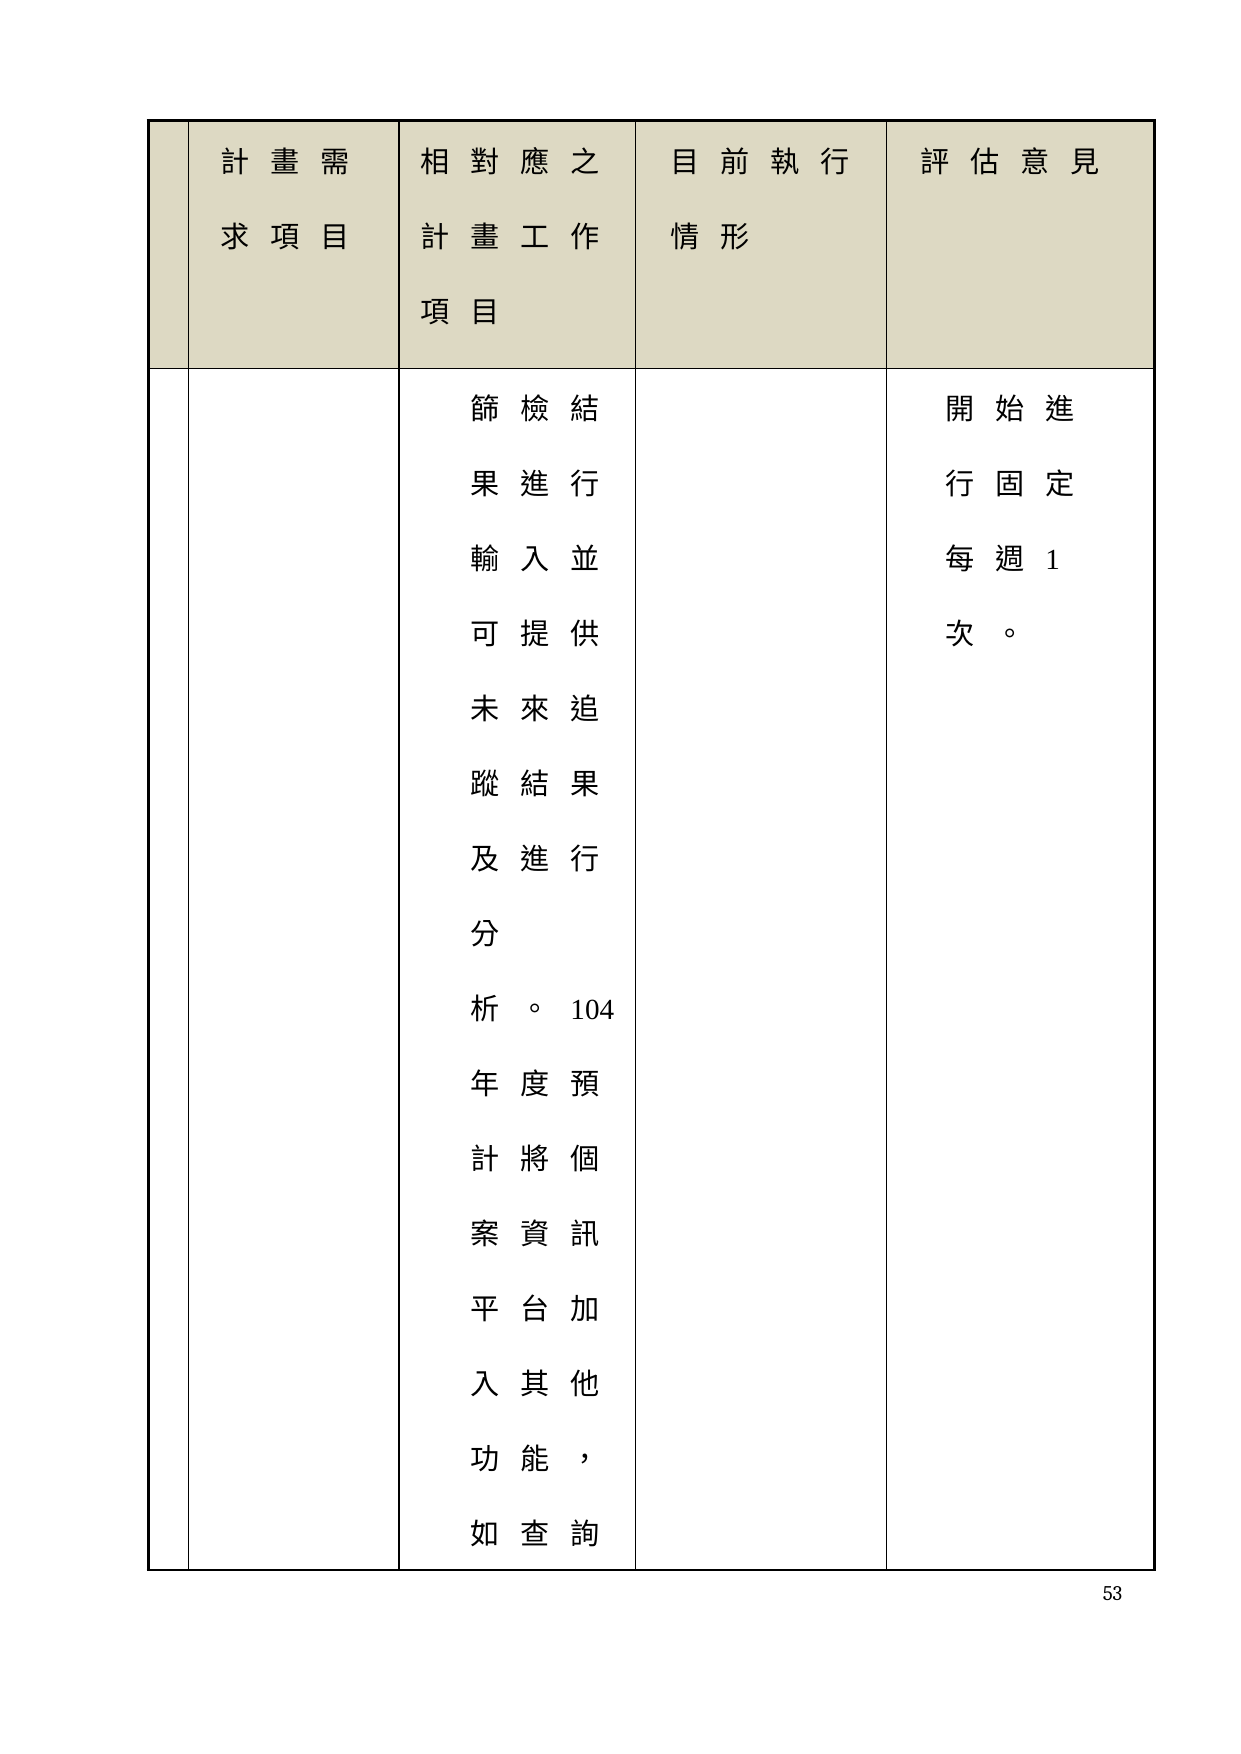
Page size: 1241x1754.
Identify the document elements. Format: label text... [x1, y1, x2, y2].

table_header [150, 122, 188, 368]
table_header 目前執行情形 [636, 122, 886, 368]
table_cell 個案資訊平台建置 預定時程：104年7月至11月。 實施內容：雙和醫院已於103年建置初步的糖尿病篩檢追蹤之客製化簡易界面，將篩檢結果進行輸入並可提供未來追蹤結果及進行分析。104年度預計將個案資訊平台加入其他功能，如查詢欄位等，將大幅提高往後追蹤及個案分析的執行率。往後如有需要，也可協助當地的醫護人員在做社區衛教或調查時，運用此平台追蹤或統計資料。 [400, 369, 635, 1569]
table_cell [189, 369, 398, 1569]
table_header 評估意見 [887, 122, 1153, 368]
table_cell [636, 369, 886, 1569]
table_cell [150, 369, 188, 1569]
table_header 相對應之計畫工作項目 [400, 122, 635, 368]
table_header 計畫需求項目 [189, 122, 398, 368]
table_cell 計畫執行是否符合預期： □是 □否 其他意見：5月份及6月份社區糖尿病篩檢完成前後測驗數為67人次，故與馬久羅醫院NCD主任 Lusianna討論，將於9月開始進行固定每週1次。 [887, 369, 1153, 1569]
